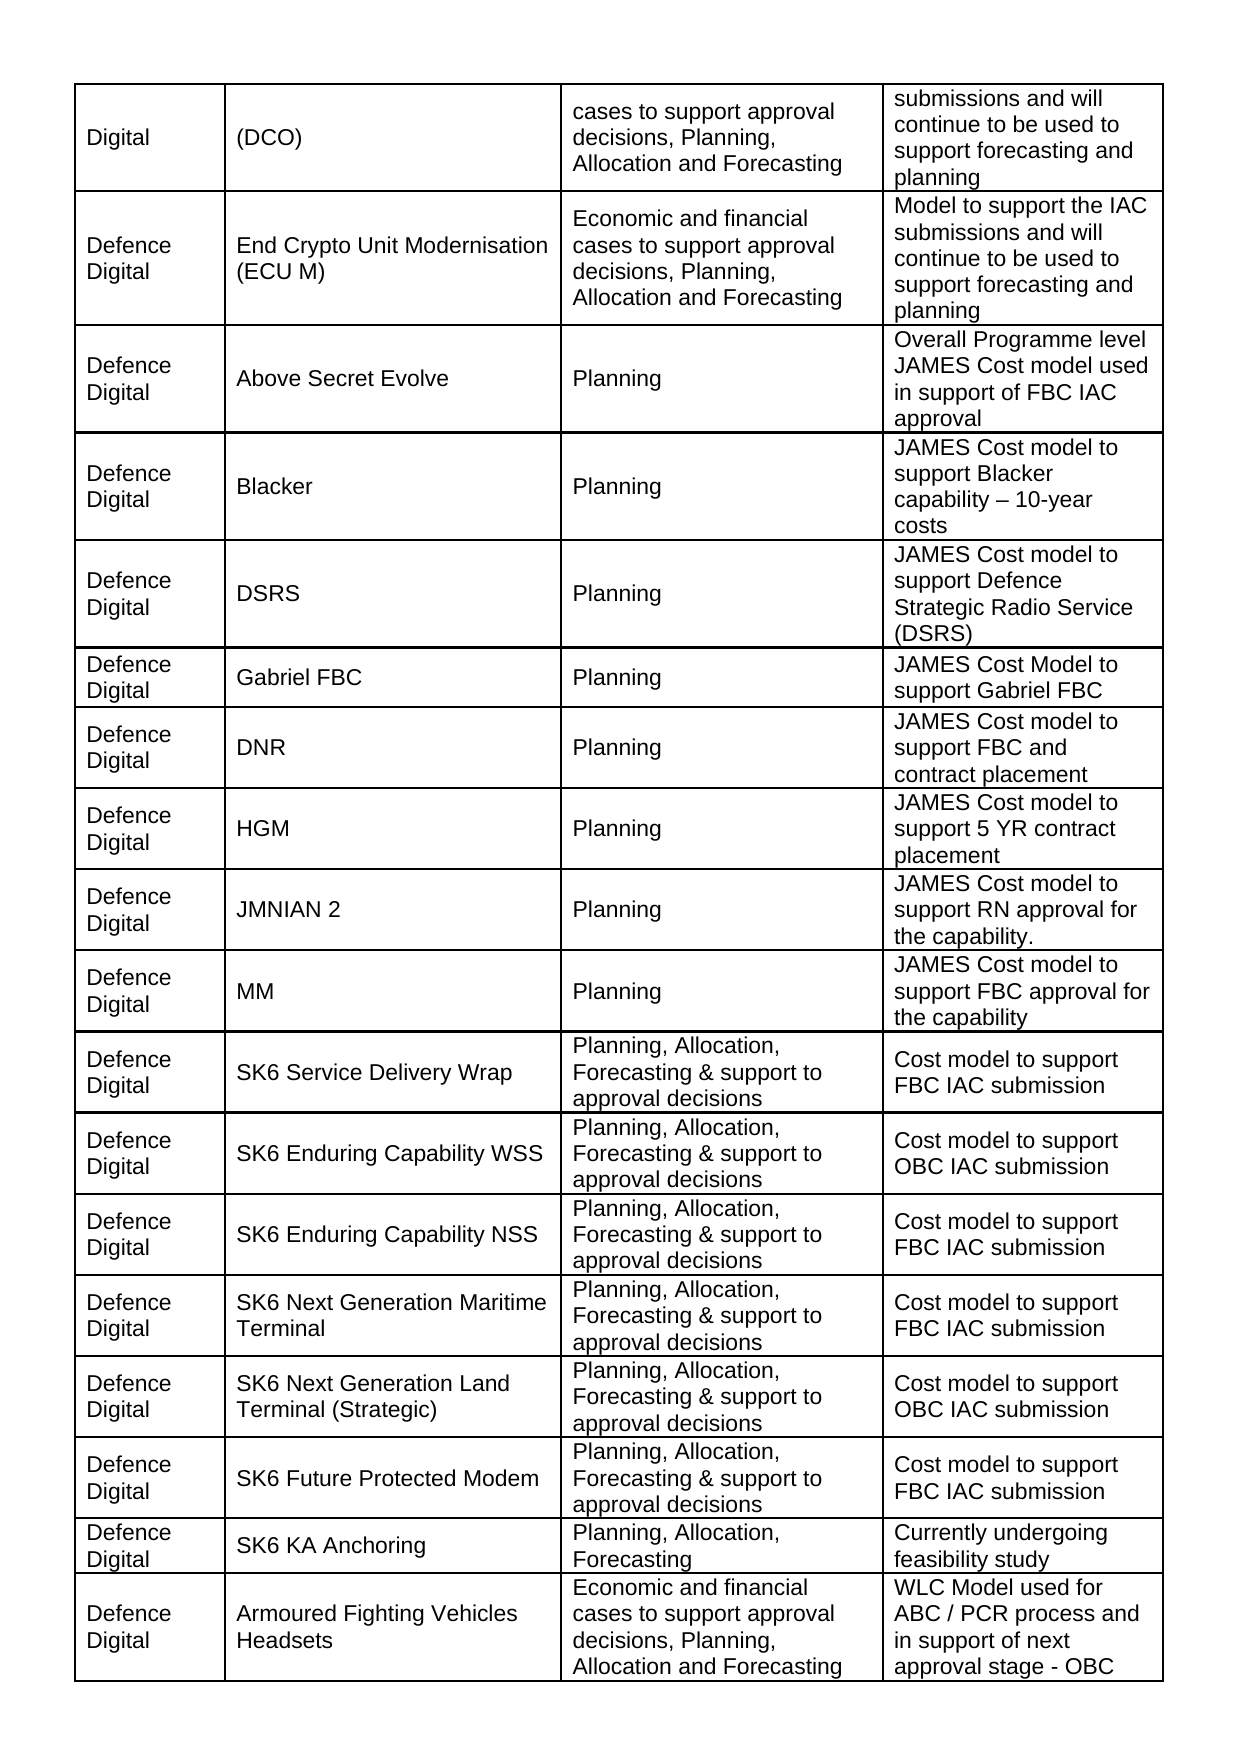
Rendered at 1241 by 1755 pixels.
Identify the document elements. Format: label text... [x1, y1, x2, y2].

table_cell submissions and will continue to be used to support forecasting and planning [884, 85, 1162, 190]
table_cell End Crypto Unit Modernisation (ECU M) [226, 192, 560, 324]
table_cell JAMES Cost model to support RN approval for the capability. [884, 870, 1162, 949]
table_cell Economic and financial cases to support approval decisions, Planning, Allocation and Forecasting [562, 1574, 882, 1679]
table_cell Blacker [226, 434, 560, 539]
table_cell JAMES Cost model to support 5 YR contract placement [884, 789, 1162, 868]
table_cell Defence Digital [76, 326, 224, 431]
table_cell Economic and financial cases to support approval decisions, Planning, Allocation and Forecasting [562, 192, 882, 324]
table_cell Defence Digital [76, 1357, 224, 1436]
table_cell Planning [562, 541, 882, 646]
table_cell (DCO) [226, 85, 560, 190]
table_cell SK6 Next Generation Maritime Terminal [226, 1276, 560, 1355]
table_cell SK6 Enduring Capability NSS [226, 1195, 560, 1274]
table_cell Cost model to support OBC IAC submission [884, 1357, 1162, 1436]
table_cell Planning, Allocation, Forecasting & support to approval decisions [562, 1276, 882, 1355]
table_cell JAMES Cost model to support FBC and contract placement [884, 708, 1162, 787]
table_cell SK6 Service Delivery Wrap [226, 1033, 560, 1111]
table_cell Defence Digital [76, 1114, 224, 1193]
table_cell SK6 KA Anchoring [226, 1519, 560, 1572]
table_cell Planning, Allocation, Forecasting & support to approval decisions [562, 1033, 882, 1111]
table_cell Cost model to support FBC IAC submission [884, 1438, 1162, 1517]
table_cell Above Secret Evolve [226, 326, 560, 431]
table_cell Armoured Fighting Vehicles Headsets [226, 1574, 560, 1679]
table_cell SK6 Future Protected Modem [226, 1438, 560, 1517]
table_cell Planning [562, 789, 882, 868]
table_cell Cost model to support FBC IAC submission [884, 1276, 1162, 1355]
table_cell Planning, Allocation, Forecasting & support to approval decisions [562, 1195, 882, 1274]
table_cell Planning [562, 326, 882, 431]
table_cell Defence Digital [76, 192, 224, 324]
table_cell Defence Digital [76, 1195, 224, 1274]
table_cell Defence Digital [76, 1438, 224, 1517]
table_cell Defence Digital [76, 1574, 224, 1679]
table_cell Planning, Allocation, Forecasting & support to approval decisions [562, 1357, 882, 1436]
table_cell Planning [562, 649, 882, 706]
table_cell SK6 Enduring Capability WSS [226, 1114, 560, 1193]
table_cell Currently undergoing feasibility study [884, 1519, 1162, 1572]
table_cell DSRS [226, 541, 560, 646]
table_cell JAMES Cost model to support FBC approval for the capability [884, 951, 1162, 1030]
table_cell Defence Digital [76, 1519, 224, 1572]
table_cell JAMES Cost model to support Blacker capability – 10-year costs [884, 434, 1162, 539]
table_cell HGM [226, 789, 560, 868]
table_cell Planning [562, 434, 882, 539]
table_cell Planning, Allocation, Forecasting [562, 1519, 882, 1572]
table_cell Defence Digital [76, 951, 224, 1030]
table_cell JMNIAN 2 [226, 870, 560, 949]
table_cell Planning [562, 870, 882, 949]
table_cell Defence Digital [76, 870, 224, 949]
table_cell Overall Programme level JAMES Cost model used in support of FBC IAC approval [884, 326, 1162, 431]
table_cell SK6 Next Generation Land Terminal (Strategic) [226, 1357, 560, 1436]
table_cell Defence Digital [76, 1033, 224, 1111]
table_cell Cost model to support OBC IAC submission [884, 1114, 1162, 1193]
table_cell cases to support approval decisions, Planning, Allocation and Forecasting [562, 85, 882, 190]
table_cell WLC Model used for ABC / PCR process and in support of next approval stage - OBC [884, 1574, 1162, 1679]
table_cell Cost model to support FBC IAC submission [884, 1033, 1162, 1111]
table_cell Cost model to support FBC IAC submission [884, 1195, 1162, 1274]
table_cell Defence Digital [76, 541, 224, 646]
table_cell Planning [562, 951, 882, 1030]
table_cell Defence Digital [76, 708, 224, 787]
table_cell Defence Digital [76, 434, 224, 539]
table_cell Planning [562, 708, 882, 787]
table_cell Planning, Allocation, Forecasting & support to approval decisions [562, 1114, 882, 1193]
table_cell Planning, Allocation, Forecasting & support to approval decisions [562, 1438, 882, 1517]
table_cell JAMES Cost model to support Defence Strategic Radio Service (DSRS) [884, 541, 1162, 646]
table_cell DNR [226, 708, 560, 787]
table_cell Gabriel FBC [226, 649, 560, 706]
table_cell MM [226, 951, 560, 1030]
table_cell Defence Digital [76, 649, 224, 706]
table_cell Defence Digital [76, 789, 224, 868]
table_cell Model to support the IAC submissions and will continue to be used to support forecasting and planning [884, 192, 1162, 324]
table_cell Digital [76, 85, 224, 190]
table_cell Defence Digital [76, 1276, 224, 1355]
table_cell JAMES Cost Model to support Gabriel FBC [884, 649, 1162, 706]
